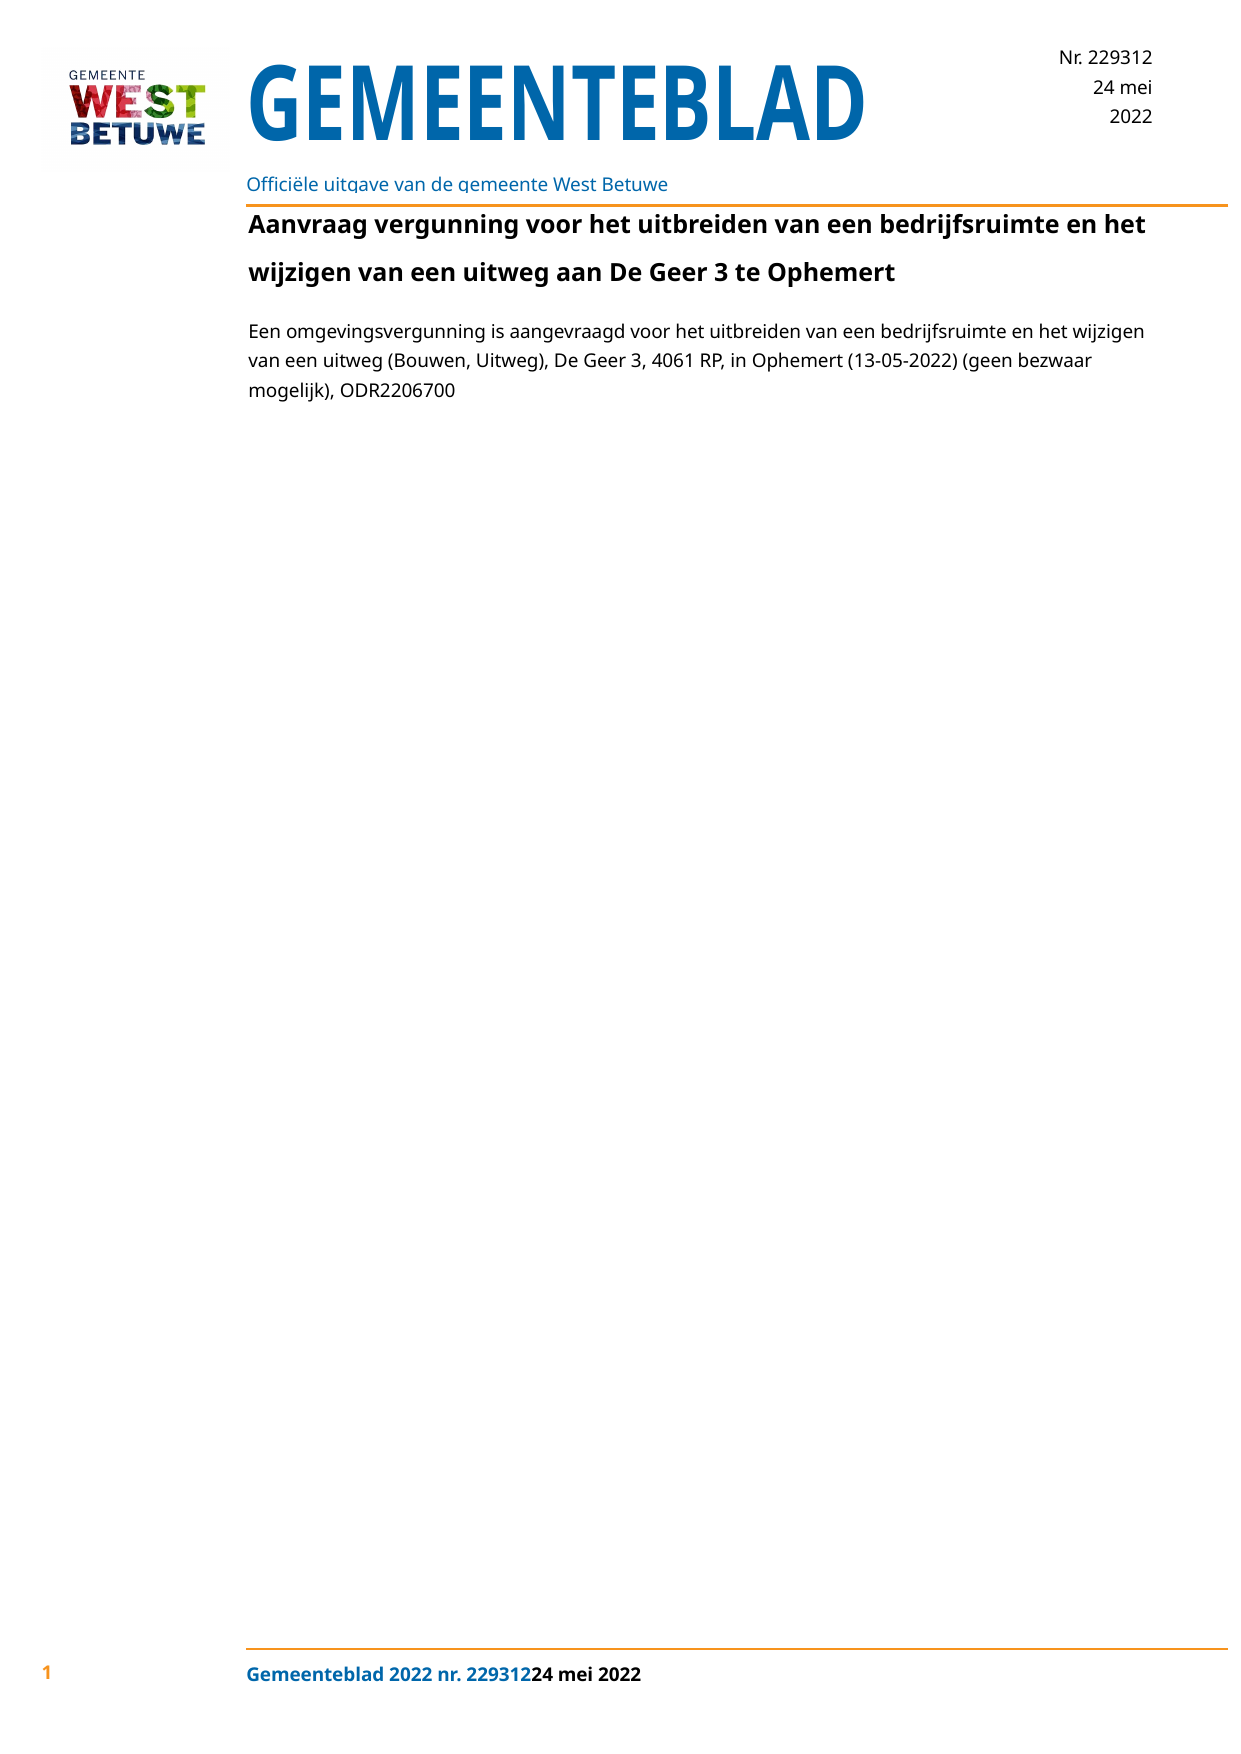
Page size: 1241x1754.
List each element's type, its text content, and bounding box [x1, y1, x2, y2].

text Een omgevingsvergunning is aangevraagd voor het uitbreiden van een bedrijfsruimte en het wijzigen van een uitweg (Bouwen, Uitweg), De Geer 3, 4061 RP, in Ophemert (13-05-2022) (geen bezwaar mogelijk), ODR2206700 [248, 318, 1152, 403]
picture [41, 47, 231, 172]
text Aanvraag vergunning voor het uitbreiden van een bedrijfsruimte en het wijzigen van een uitweg aan De Geer 3 te Ophemert [248, 207, 1152, 288]
